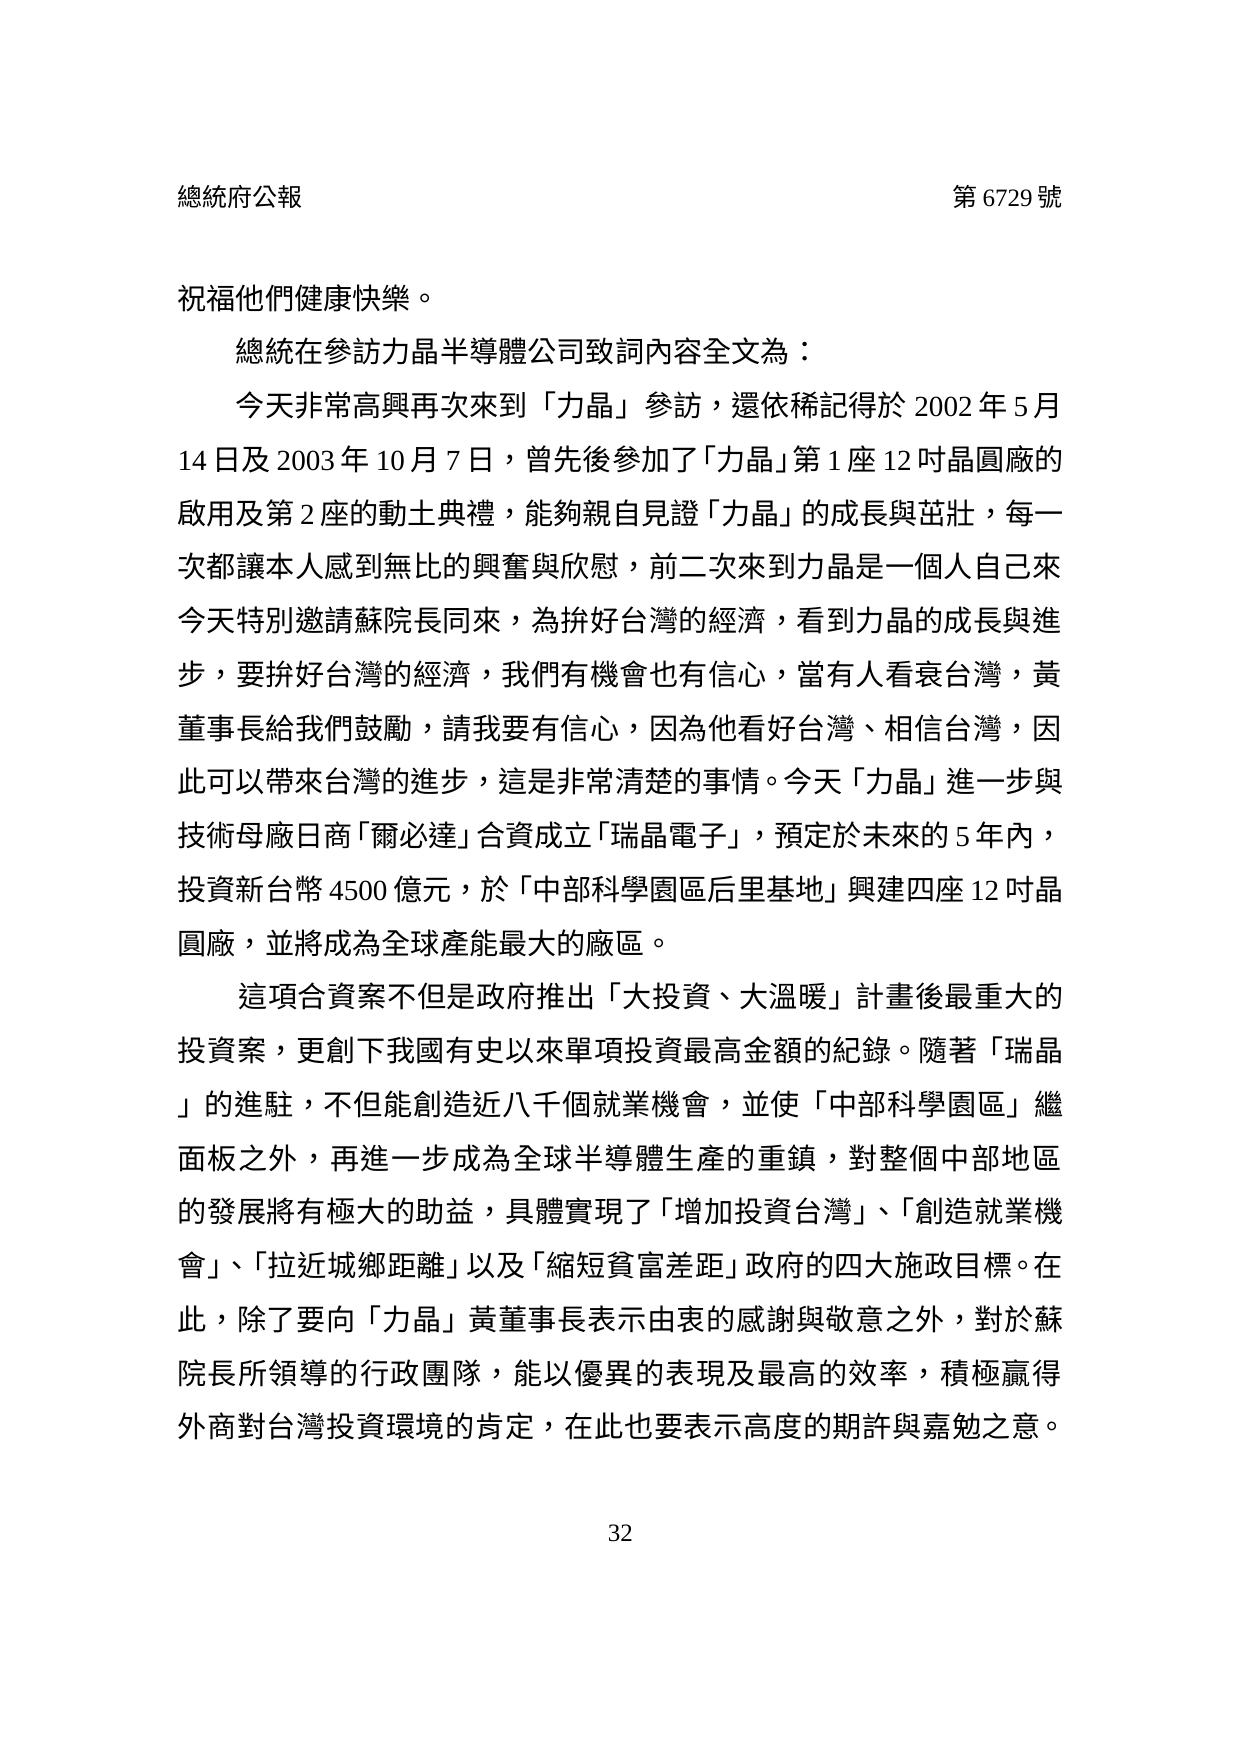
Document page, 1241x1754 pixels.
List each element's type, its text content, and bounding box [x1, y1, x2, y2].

text 參訪力晶公司之前，總統也與蘇院長一起訪視慰問財團法人私立桃園仁愛之家附設新竹老人養護中心，關心老人們在中心的生活起居，致贈加菜金，總統也請老人們多留意最近的天氣變化，保重身體，並祝福他們健康快樂。 [177, 266, 1063, 320]
text 今天非常高興再次來到「力晶」參訪，還依稀記得於2002年5月14日及2003年10月7日，曾先後參加了「力晶」第1座12吋晶圓廠的啟用及第2座的動土典禮，能夠親自見證「力晶」的成長與茁壯，每一次都讓本人感到無比的興奮與欣慰，前二次來到力晶是一個人自己來，今天特別邀請蘇院長同來，為拚好台灣的經濟，看到力晶的成長與進步，要拚好台灣的經濟，我們有機會也有信心，當有人看衰台灣，黃董事長給我們鼓勵，請我要有信心，因為他看好台灣、相信台灣，因此可以帶來台灣的進步，這是非常清楚的事情。今天「力晶」進一步與技術母廠日商「爾必達」合資成立「瑞晶電子」，預定於未來的5年內，投資新台幣4500億元，於「中部科學園區后里基地」興建四座12吋晶圓廠，並將成為全球產能最大的廠區。 [177, 374, 1063, 965]
text 總統在參訪力晶半導體公司致詞內容全文為： [177, 320, 1063, 374]
text 這項合資案不但是政府推出「大投資、大溫暖」計畫後最重大的投資案，更創下我國有史以來單項投資最高金額的紀錄。隨著「瑞晶」的進駐，不但能創造近八千個就業機會，並使「中部科學園區」繼面板之外，再進一步成為全球半導體生產的重鎮，對整個中部地區的發展將有極大的助益，具體實現了「增加投資台灣」、「創造就業機會」、「拉近城鄉距離」以及「縮短貧富差距」政府的四大施政目標。在此，除了要向「力晶」黃董事長表示由衷的感謝與敬意之外，對於蘇院長所領導的行政團隊，能以優異的表現及最高的效率，積極贏得外商對台灣投資環境的肯定，在此也要表示高度的期許與嘉勉之意。 [177, 965, 1063, 1449]
